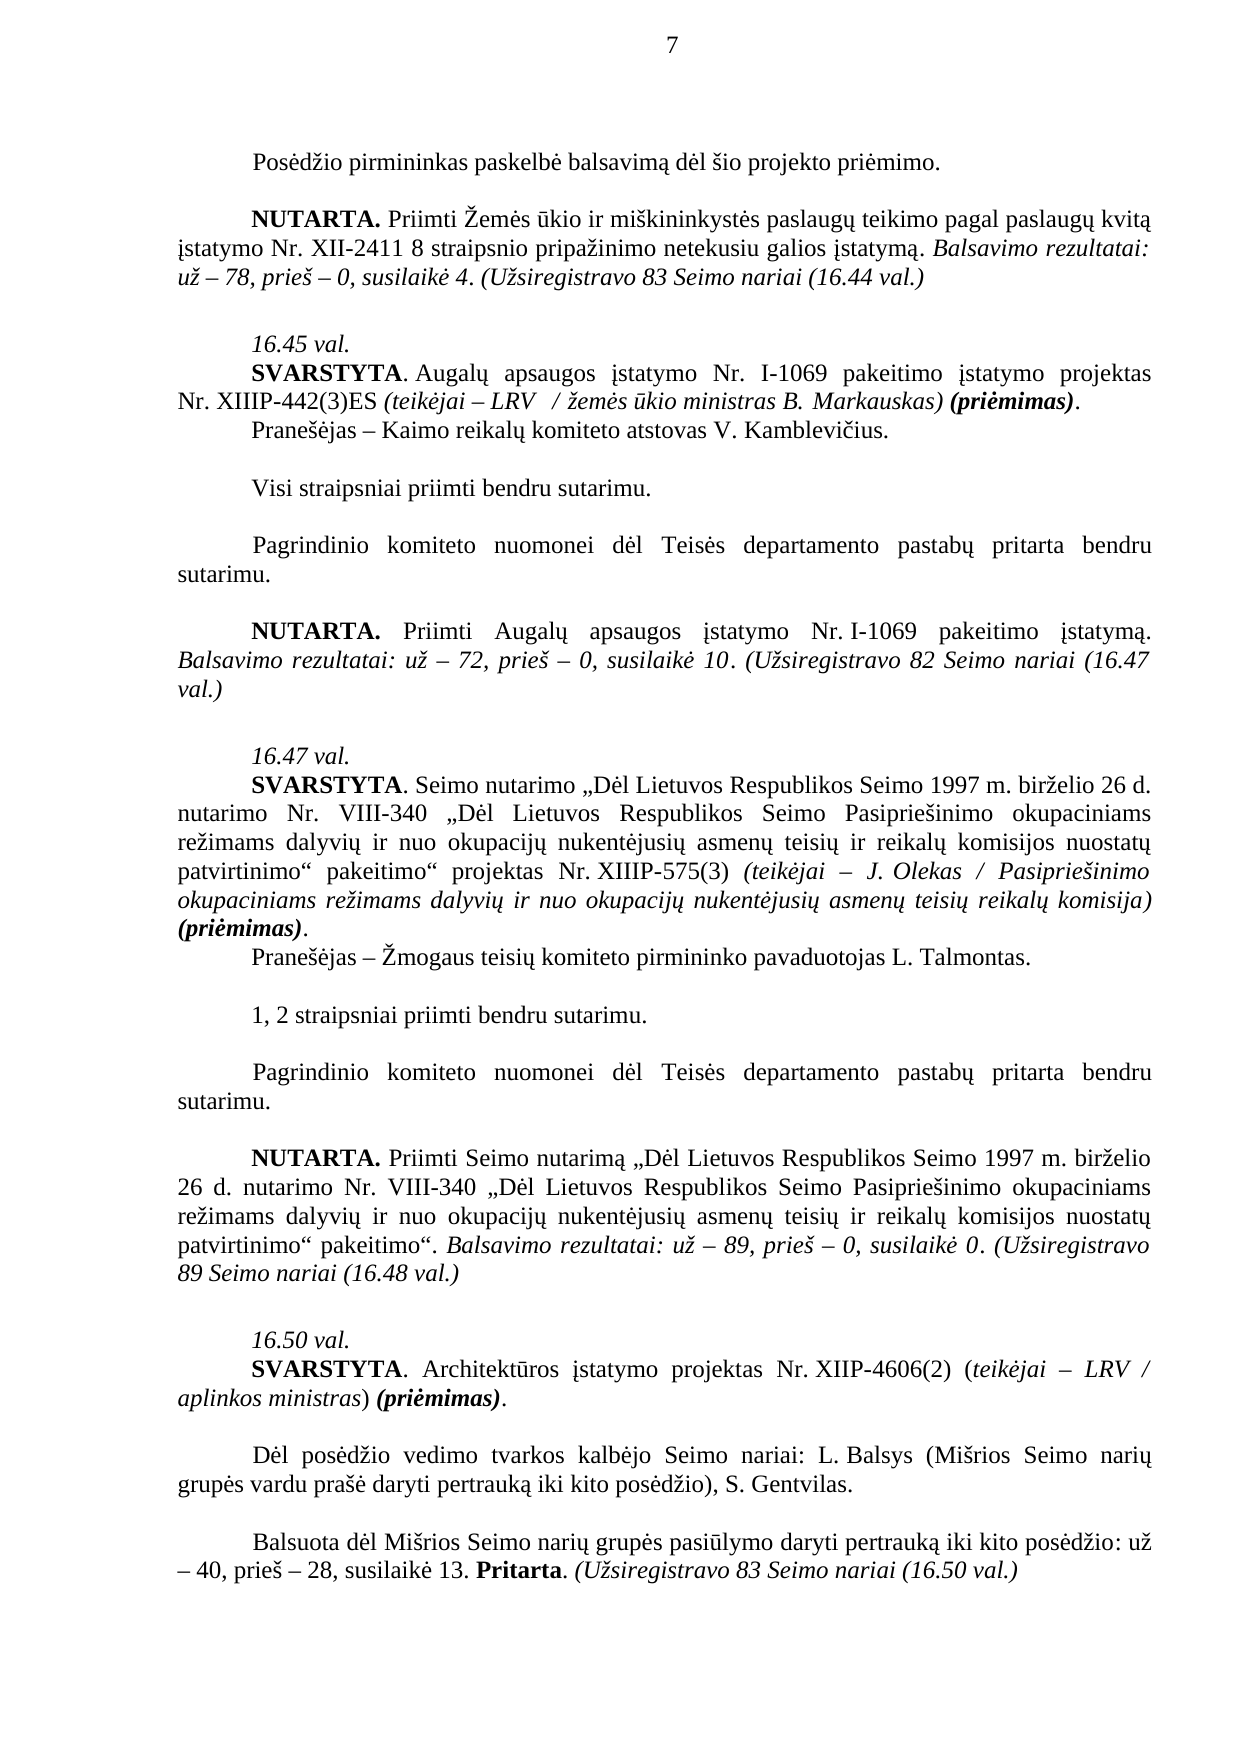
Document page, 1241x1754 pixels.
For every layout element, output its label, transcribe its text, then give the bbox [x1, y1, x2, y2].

text Pranešėjas – Kaimo reikalų komiteto atstovas V. Kamblevičius. [177, 415, 1152, 444]
text Dėl posėdžio vedimo tvarkos kalbėjo Seimo nariai: L. Balsys (Mišrios Seimo narių grupės vardu prašė daryti pertrauką iki kito posėdžio), S. Gentvilas. [177, 1441, 1152, 1498]
text SVARSTYTA. Architektūros įstatymo projektas Nr. XIIP-4606(2) (teikėjai – LRV / aplinkos ministras) (priėmimas). [177, 1354, 1152, 1412]
text 16.47 val. [177, 741, 1152, 770]
text 16.45 val. [177, 329, 1152, 358]
text Visi straipsniai priimti bendru sutarimu. [177, 473, 1152, 501]
text Pagrindinio komiteto nuomonei dėl Teisės departamento pastabų pritarta bendru sutarimu. [177, 530, 1152, 588]
text NUTARTA. Priimti Augalų apsaugos įstatymo Nr. I-1069 pakeitimo įstatymą. Balsavimo rezultatai: už – 72, prieš – 0, susilaikė 10. (Užsiregistravo 82 Seimo nariai (16.47 val.) [177, 616, 1152, 703]
text Posėdžio pirmininkas paskelbė balsavimą dėl šio projekto priėmimo. [177, 147, 1152, 176]
text NUTARTA. Priimti Seimo nutarimą „Dėl Lietuvos Respublikos Seimo 1997 m. birželio 26 d. nutarimo Nr. VIII-340 „Dėl Lietuvos Respublikos Seimo Pasipriešinimo okupaciniams režimams dalyvių ir nuo okupacijų nukentėjusių asmenų teisių ir reikalų komisijos nuostatų patvirtinimo“ pakeitimo“. Balsavimo rezultatai: už – 89, prieš – 0, susilaikė 0. (Užsiregistravo 89 Seimo nariai (16.48 val.) [177, 1143, 1152, 1287]
text Balsuota dėl Mišrios Seimo narių grupės pasiūlymo daryti pertrauką iki kito posėdžio: už – 40, prieš – 28, susilaikė 13. Pritarta. (Užsiregistravo 83 Seimo nariai (16.50 val.) [177, 1527, 1152, 1584]
text NUTARTA. Priimti Žemės ūkio ir miškininkystės paslaugų teikimo pagal paslaugų kvitą įstatymo Nr. XII-2411 8 straipsnio pripažinimo netekusiu galios įstatymą. Balsavimo rezultatai: už – 78, prieš – 0, susilaikė 4. (Užsiregistravo 83 Seimo nariai (16.44 val.) [177, 204, 1152, 291]
text Pagrindinio komiteto nuomonei dėl Teisės departamento pastabų pritarta bendru sutarimu. [177, 1057, 1152, 1115]
text Pranešėjas – Žmogaus teisių komiteto pirmininko pavaduotojas L. Talmontas. [177, 942, 1152, 971]
text SVARSTYTA. Seimo nutarimo „Dėl Lietuvos Respublikos Seimo 1997 m. birželio 26 d. nutarimo Nr. VIII-340 „Dėl Lietuvos Respublikos Seimo Pasipriešinimo okupaciniams režimams dalyvių ir nuo okupacijų nukentėjusių asmenų teisių ir reikalų komisijos nuostatų patvirtinimo“ pakeitimo“ projektas Nr. XIIIP-575(3) (teikėjai – J. Olekas / Pasipriešinimo okupaciniams režimams dalyvių ir nuo okupacijų nukentėjusių asmenų teisių reikalų komisija) (priėmimas). [177, 770, 1152, 942]
text 16.50 val. [177, 1326, 1152, 1354]
text 1, 2 straipsniai priimti bendru sutarimu. [177, 1000, 1152, 1028]
text SVARSTYTA. Augalų apsaugos įstatymo Nr. I-1069 pakeitimo įstatymo projektas Nr. XIIIP-442(3)ES (teikėjai – LRV / žemės ūkio ministras B. Markauskas) (priėmimas). [177, 358, 1152, 415]
